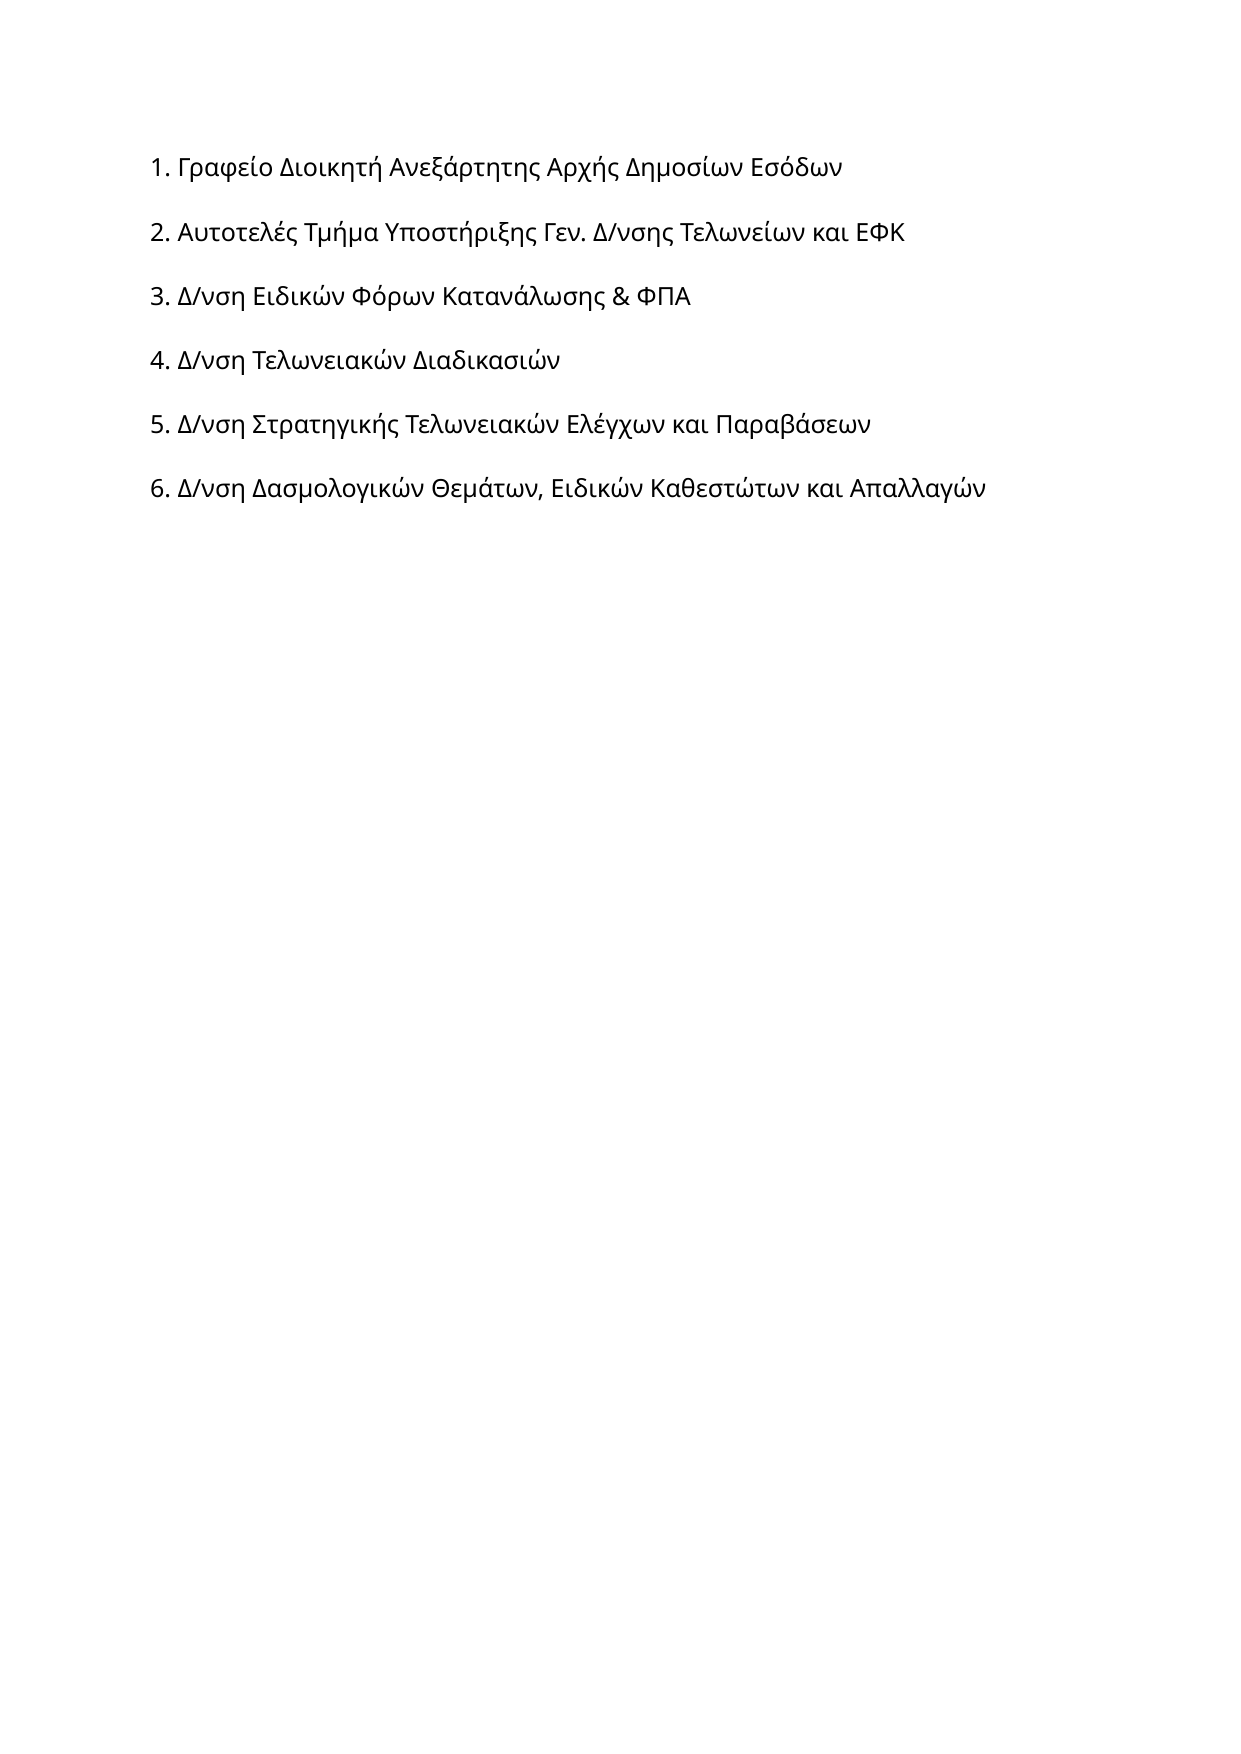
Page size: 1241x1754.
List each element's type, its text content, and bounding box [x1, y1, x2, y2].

text 1. Γραφείο Διοικητή Ανεξάρτητης Αρχής Δημοσίων Εσόδων [150, 150, 1090, 184]
text 5. Δ/νση Στρατηγικής Τελωνειακών Ελέγχων και Παραβάσεων [150, 407, 1090, 441]
text 6. Δ/νση Δασμολογικών Θεμάτων, Ειδικών Καθεστώτων και Απαλλαγών [150, 471, 1090, 505]
text 4. Δ/νση Τελωνειακών Διαδικασιών [150, 342, 1090, 377]
text 3. Δ/νση Ειδικών Φόρων Κατανάλωσης & ΦΠΑ [150, 278, 1090, 312]
text 2. Αυτοτελές Τμήμα Υποστήριξης Γεν. Δ/νσης Τελωνείων και ΕΦΚ [150, 214, 1090, 248]
